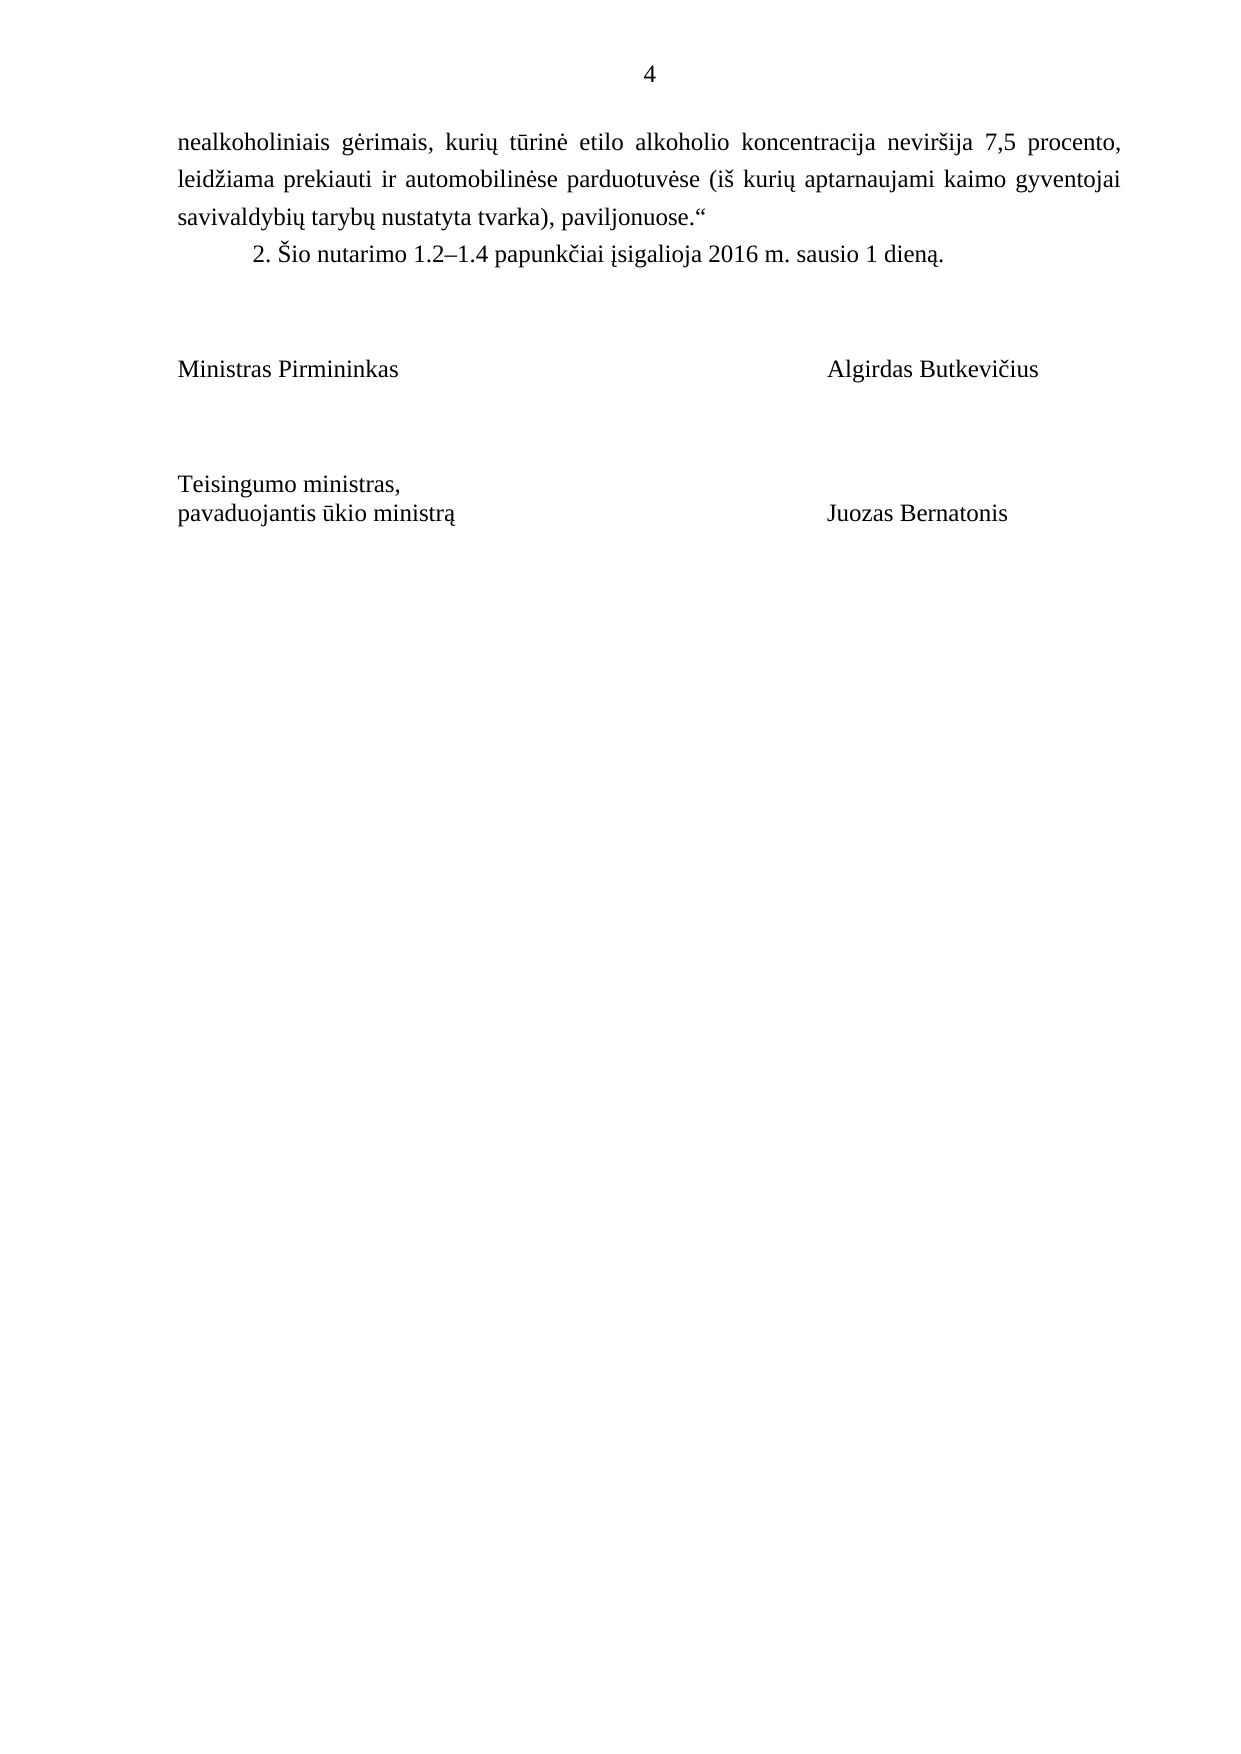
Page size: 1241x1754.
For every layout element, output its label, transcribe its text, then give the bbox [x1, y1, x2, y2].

text 2. Šio nutarimo 1.2–1.4 papunkčiai įsigalioja 2016 m. sausio 1 dieną. [177, 231, 1122, 268]
text nealkoholiniais gėrimais, kurių tūrinė etilo alkoholio koncentracija neviršija 7,5 procento, leidžiama prekiauti ir automobilinėse parduotuvėse (iš kurių aptarnaujami kaimo gyventojai savivaldybių tarybų nustatyta tvarka), paviljonuose.“ [177, 118, 1122, 231]
text Ministras Pirmininkas Algirdas Butkevičius [177, 354, 1122, 383]
text Teisingumo ministras, [177, 469, 1122, 498]
text pavaduojantis ūkio ministrą Juozas Bernatonis [177, 498, 1122, 527]
